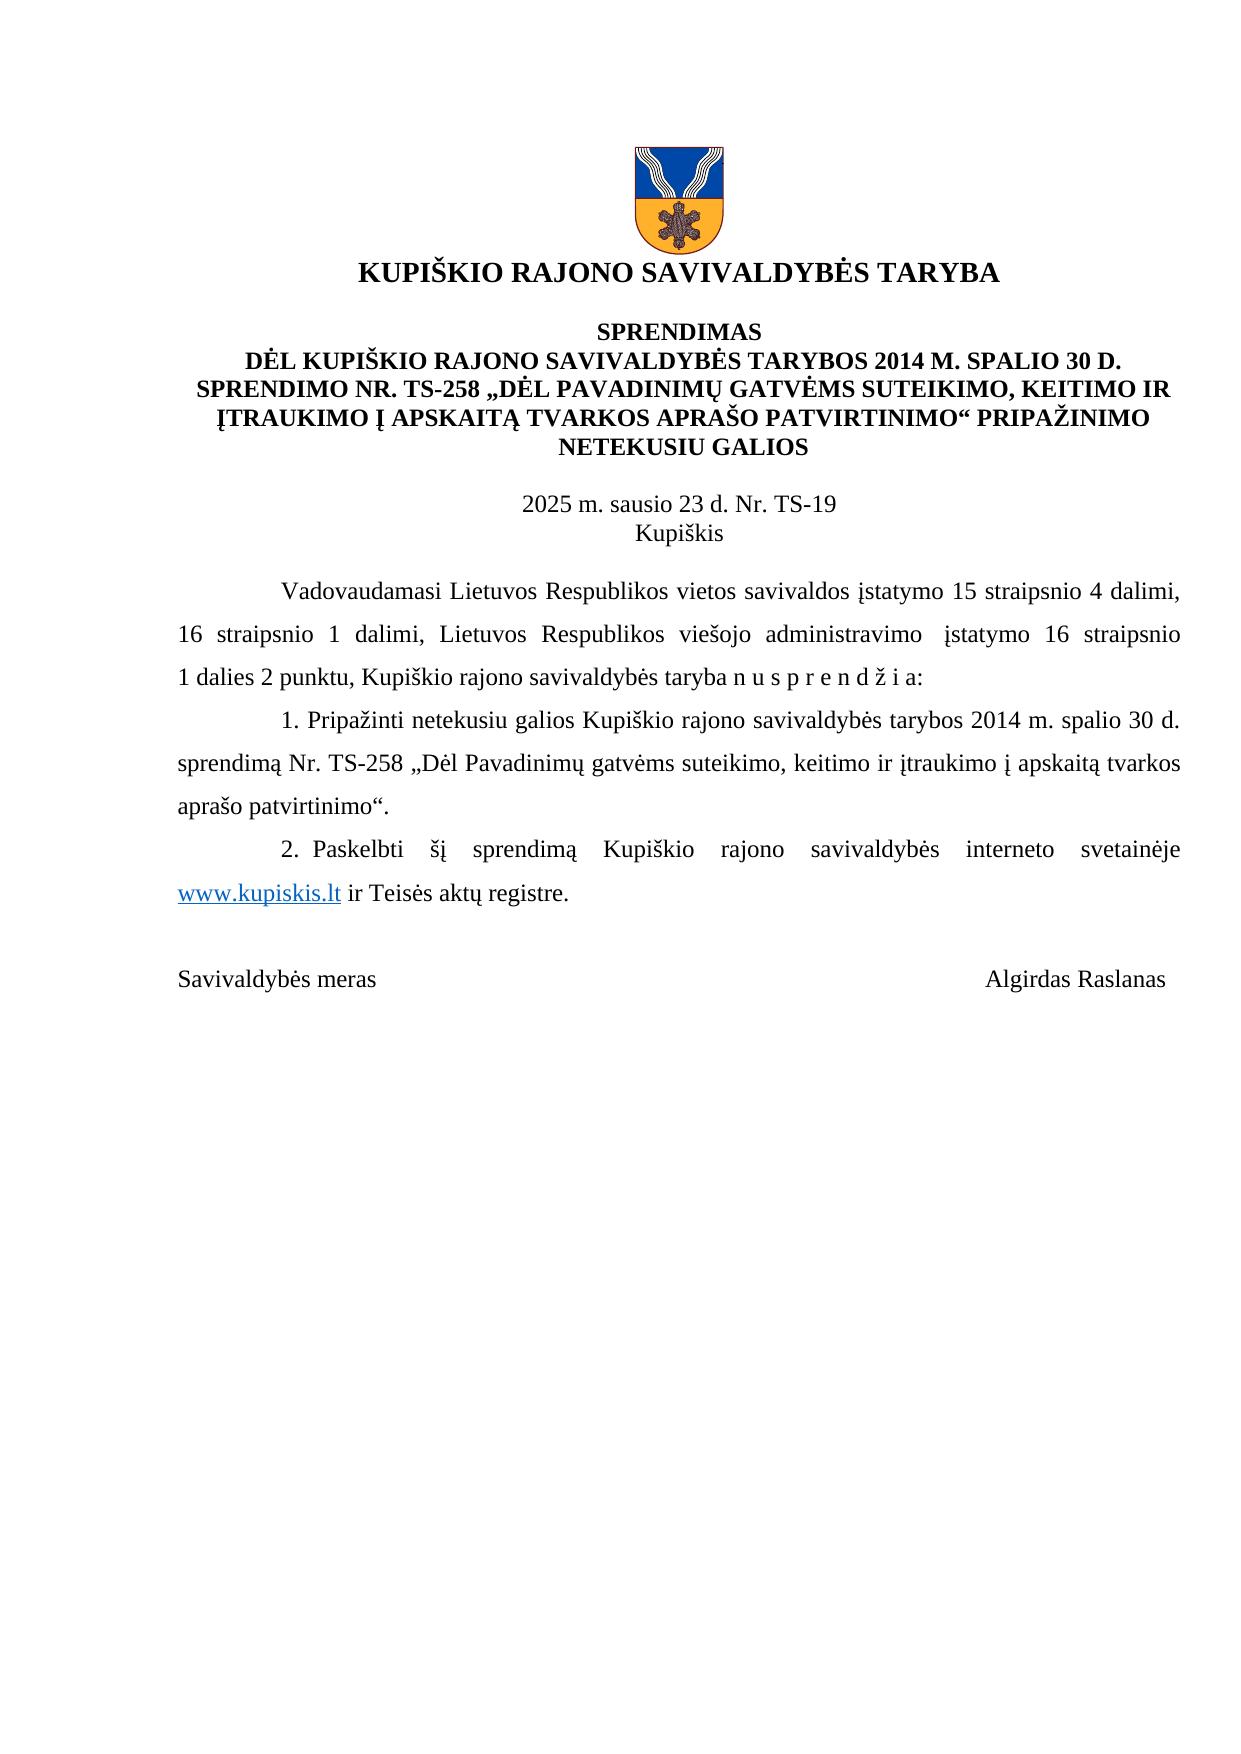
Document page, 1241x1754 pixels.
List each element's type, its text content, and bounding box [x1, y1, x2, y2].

text SPRENDIMAS [177, 317, 1181, 346]
text KUPIŠKIO RAJONO SAVIVALDYBĖS TARYBA [177, 255, 1181, 288]
text 1. Pripažinti netekusiu galios Kupiškio rajono savivaldybės tarybos 2014 m. spalio 30 d. sprendimą Nr. TS-258 „Dėl Pavadinimų gatvėms suteikimo, keitimo ir įtraukimo į apskaitą tvarkos aprašo patvirtinimo“. [177, 705, 1181, 820]
text Kupiškis [177, 518, 1181, 547]
text DĖL KUPIŠKIO RAJONO SAVIVALDYBĖS TARYBOS 2014 M. SPALIO 30 D. SPRENDIMO NR. TS-258 „DĖL PAVADINIMŲ GATVĖMS SUTEIKIMO, KEITIMO IR ĮTRAUKIMO Į APSKAITĄ TVARKOS APRAŠO PATVIRTINIMO“ PRIPAŽINIMO NETEKUSIU GALIOS [177, 346, 1190, 461]
text 2025 m. sausio 23 d. Nr. TS-19 [177, 489, 1181, 518]
text Vadovaudamasi Lietuvos Respublikos vietos savivaldos įstatymo 15 straipsnio 4 dalimi, 16 straipsnio 1 dalimi, Lietuvos Respublikos viešojo administravimo įstatymo 16 straipsnio 1 dalies 2 punktu, Kupiškio rajono savivaldybės taryba n u s p r e n d ž i a: [177, 576, 1181, 691]
text 2. Paskelbti šį sprendimą Kupiškio rajono savivaldybės interneto svetainėje www.kupiskis.lt ir Teisės aktų registre. [177, 834, 1181, 906]
text Savivaldybės meras Algirdas Raslanas [177, 964, 1181, 993]
